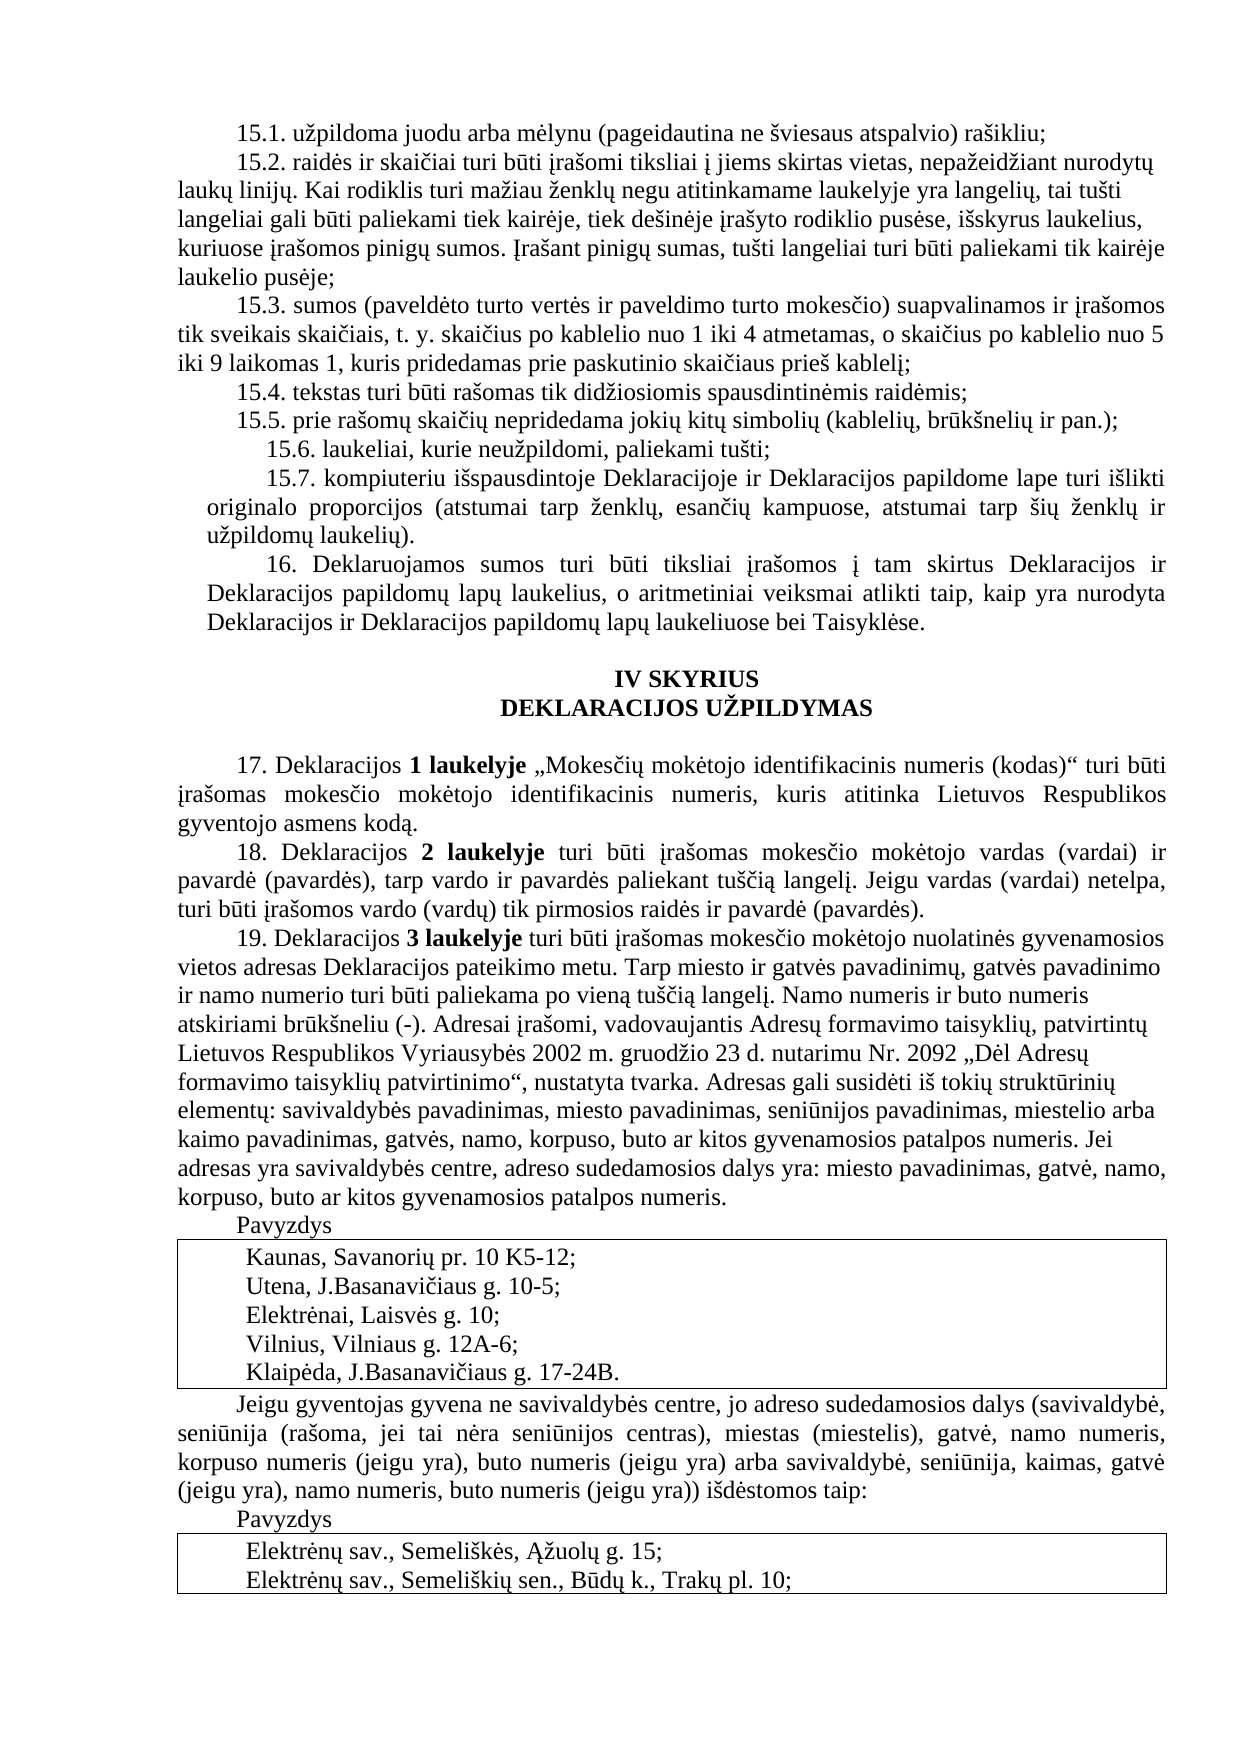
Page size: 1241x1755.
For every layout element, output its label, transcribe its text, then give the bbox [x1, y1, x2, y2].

text DEKLARACIJOS UŽPILDYMAS [207, 693, 1167, 722]
text Elektrėnai, Laisvės g. 10; [178, 1297, 1166, 1326]
text 15.3. sumos (paveldėto turto vertės ir paveldimo turto mokesčio) suapvalinamos ir įrašomos tik sveikais skaičiais, t. y. skaičius po kablelio nuo 1 iki 4 atmetamas, o skaičius po kablelio nuo 5 iki 9 laikomas 1, kuris pridedamas prie paskutinio skaičiaus prieš kablelį; [177, 291, 1167, 377]
text 17. Deklaracijos 1 laukelyje „Mokesčių mokėtojo identifikacinis numeris (kodas)“ turi būti įrašomas mokesčio mokėtojo identifikacinis numeris, kuris atitinka Lietuvos Respublikos gyventojo asmens kodą. [177, 751, 1167, 837]
text Vilnius, Vilniaus g. 12A-6; [178, 1326, 1166, 1354]
text 16. Deklaruojamos sumos turi būti tiksliai įrašomos į tam skirtus Deklaracijos ir Deklaracijos papildomų lapų laukelius, o aritmetiniai veiksmai atlikti taip, kaip yra nurodyta Deklaracijos ir Deklaracijos papildomų lapų laukeliuose bei Taisyklėse. [207, 549, 1167, 636]
text Elektrėnų sav., Semeliškių sen., Būdų k., Trakų pl. 10; [178, 1562, 1166, 1593]
text Pavyzdys [177, 1504, 1167, 1533]
text 15.5. prie rašomų skaičių nepridedama jokių kitų simbolių (kablelių, brūkšnelių ir pan.); [177, 406, 1167, 434]
text 15.2. raidės ir skaičiai turi būti įrašomi tiksliai į jiems skirtas vietas, nepažeidžiant nurodytų laukų linijų. Kai rodiklis turi mažiau ženklų negu atitinkamame laukelyje yra langelių, tai tušti langeliai gali būti paliekami tiek kairėje, tiek dešinėje įrašyto rodiklio pusėse, išskyrus laukelius, kuriuose įrašomos pinigų sumos. Įrašant pinigų sumas, tušti langeliai turi būti paliekami tik kairėje laukelio pusėje; [177, 147, 1167, 291]
text 15.6. laukeliai, kurie neužpildomi, paliekami tušti; [207, 434, 1167, 463]
text Klaipėda, J.Basanavičiaus g. 17-24B. [178, 1354, 1166, 1388]
text 15.4. tekstas turi būti rašomas tik didžiosiomis spausdintinėmis raidėmis; [177, 377, 1167, 406]
text 15.7. kompiuteriu išspausdintoje Deklaracijoje ir Deklaracijos papildome lape turi išlikti originalo proporcijos (atstumai tarp ženklų, esančių kampuose, atstumai tarp šių ženklų ir užpildomų laukelių). [207, 463, 1167, 549]
text Elektrėnų sav., Semeliškės, Ąžuolų g. 15; [178, 1534, 1166, 1562]
text 15.1. užpildoma juodu arba mėlynu (pageidautina ne šviesaus atspalvio) rašikliu; [177, 118, 1167, 147]
text Kaunas, Savanorių pr. 10 K5-12; [178, 1240, 1166, 1268]
text IV SKYRIUS [207, 664, 1167, 693]
text Pavyzdys [177, 1211, 1167, 1239]
text Jeigu gyventojas gyvena ne savivaldybės centre, jo adreso sudedamosios dalys (savivaldybė, seniūnija (rašoma, jei tai nėra seniūnijos centras), miestas (miestelis), gatvė, namo numeris, korpuso numeris (jeigu yra), buto numeris (jeigu yra) arba savivaldybė, seniūnija, kaimas, gatvė (jeigu yra), namo numeris, buto numeris (jeigu yra)) išdėstomos taip: [177, 1389, 1167, 1504]
text 19. Deklaracijos 3 laukelyje turi būti įrašomas mokesčio mokėtojo nuolatinės gyvenamosios vietos adresas Deklaracijos pateikimo metu. Tarp miesto ir gatvės pavadinimų, gatvės pavadinimo ir namo numerio turi būti paliekama po vieną tuščią langelį. Namo numeris ir buto numeris atskiriami brūkšneliu (-). Adresai įrašomi, vadovaujantis Adresų formavimo taisyklių, patvirtintų Lietuvos Respublikos Vyriausybės 2002 m. gruodžio 23 d. nutarimu Nr. 2092 „Dėl Adresų formavimo taisyklių patvirtinimo“, nustatyta tvarka. Adresas gali susidėti iš tokių struktūrinių elementų: savivaldybės pavadinimas, miesto pavadinimas, seniūnijos pavadinimas, miestelio arba kaimo pavadinimas, gatvės, namo, korpuso, buto ar kitos gyvenamosios patalpos numeris. Jei adresas yra savivaldybės centre, adreso sudedamosios dalys yra: miesto pavadinimas, gatvė, namo, korpuso, buto ar kitos gyvenamosios patalpos numeris. [177, 923, 1167, 1211]
text 18. Deklaracijos 2 laukelyje turi būti įrašomas mokesčio mokėtojo vardas (vardai) ir pavardė (pavardės), tarp vardo ir pavardės paliekant tuščią langelį. Jeigu vardas (vardai) netelpa, turi būti įrašomos vardo (vardų) tik pirmosios raidės ir pavardė (pavardės). [177, 837, 1167, 923]
text Utena, J.Basanavičiaus g. 10-5; [178, 1268, 1166, 1297]
